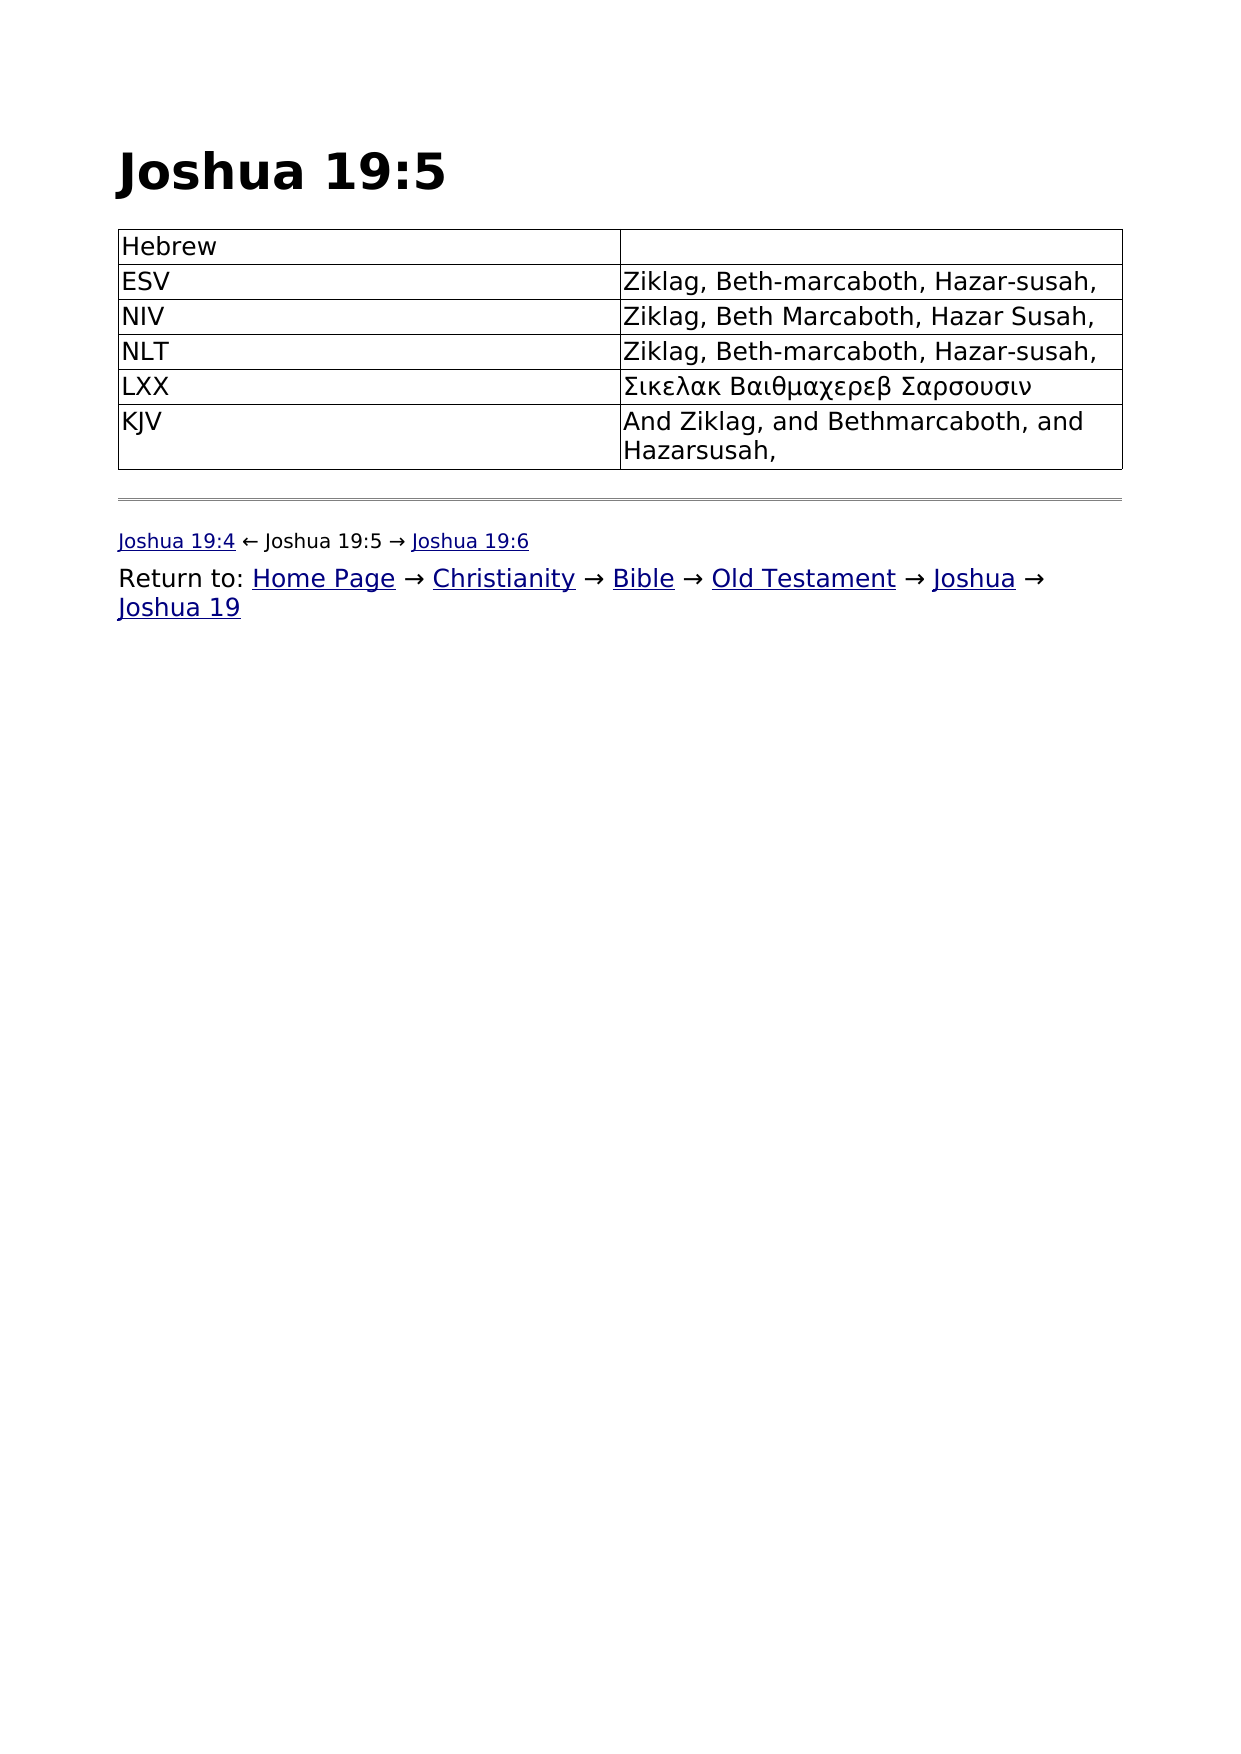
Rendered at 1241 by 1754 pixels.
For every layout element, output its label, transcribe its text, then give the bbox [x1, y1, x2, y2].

text Return to: Home Page → Christianity → Bible → Old Testament → Joshua → Joshua 19 [118, 564, 1122, 622]
table_cell Ziklag, Beth Marcaboth, Hazar Susah, [621, 300, 1122, 334]
table_cell KJV [119, 405, 620, 468]
table_header Hebrew [119, 230, 620, 264]
table_cell NLT [119, 335, 620, 369]
table_cell LXX [119, 370, 620, 404]
table_cell Σικελακ Βαιθμαχερεβ Σαρσουσιν [621, 370, 1122, 404]
subtitle Joshua 19:5 [118, 143, 1122, 201]
table_header [621, 230, 1122, 264]
table_cell And Ziklag, and Bethmarcaboth, and Hazarsusah, [621, 405, 1122, 468]
table_cell Ziklag, Beth-marcaboth, Hazar-susah, [621, 265, 1122, 299]
table_cell NIV [119, 300, 620, 334]
table_cell ESV [119, 265, 620, 299]
text Joshua 19:4 ← Joshua 19:5 → Joshua 19:6 [118, 530, 1122, 564]
table_cell Ziklag, Beth-marcaboth, Hazar-susah, [621, 335, 1122, 369]
